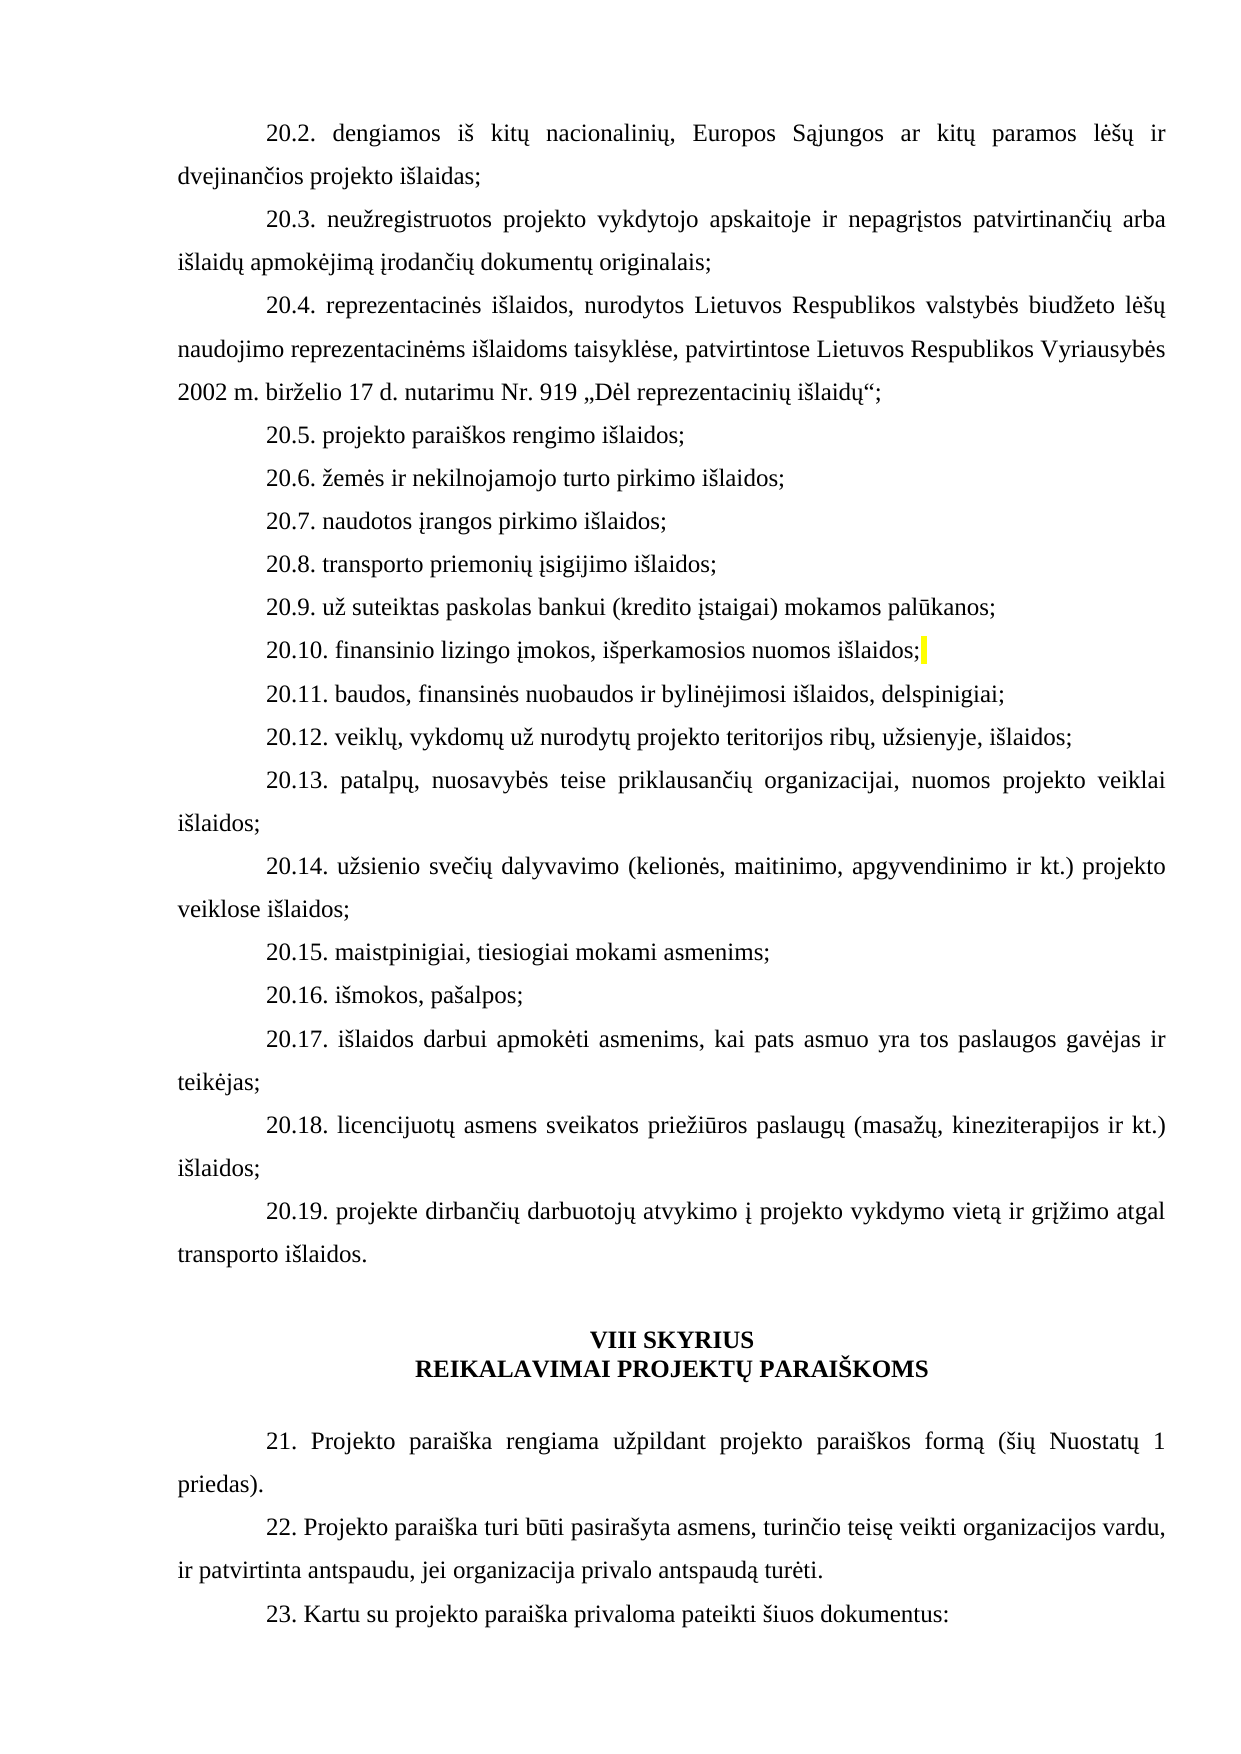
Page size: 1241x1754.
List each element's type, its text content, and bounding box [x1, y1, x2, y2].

text 20.12. veiklų, vykdomų už nurodytų projekto teritorijos ribų, užsienyje, išlaidos; [177, 722, 1166, 751]
text 20.16. išmokos, pašalpos; [177, 981, 1166, 1009]
text 20.2. dengiamos iš kitų nacionalinių, Europos Sąjungos ar kitų paramos lėšų ir dvejinančios projekto išlaidas; [177, 118, 1166, 190]
text 20.5. projekto paraiškos rengimo išlaidos; [177, 420, 1166, 449]
text 21. Projekto paraiška rengiama užpildant projekto paraiškos formą (šių Nuostatų 1 priedas). [177, 1426, 1166, 1498]
text REIKALAVIMAI PROJEKTŲ PARAIŠKOMS [177, 1354, 1166, 1383]
text 22. Projekto paraiška turi būti pasirašyta asmens, turinčio teisę veikti organizacijos vardu, ir patvirtinta antspaudu, jei organizacija privalo antspaudą turėti. [177, 1512, 1166, 1584]
text VIII SKYRIUS [177, 1326, 1166, 1354]
text 20.19. projekte dirbančių darbuotojų atvykimo į projekto vykdymo vietą ir grįžimo atgal transporto išlaidos. [177, 1196, 1166, 1268]
text 20.4. reprezentacinės išlaidos, nurodytos Lietuvos Respublikos valstybės biudžeto lėšų naudojimo reprezentacinėms išlaidoms taisyklėse, patvirtintose Lietuvos Respublikos Vyriausybės 2002 m. birželio 17 d. nutarimu Nr. 919 „Dėl reprezentacinių išlaidų“; [177, 291, 1166, 406]
text 20.10. finansinio lizingo įmokos, išperkamosios nuomos išlaidos; [177, 636, 1166, 664]
text 20.13. patalpų, nuosavybės teise priklausančių organizacijai, nuomos projekto veiklai išlaidos; [177, 765, 1166, 837]
text 20.3. neužregistruotos projekto vykdytojo apskaitoje ir nepagrįstos patvirtinančių arba išlaidų apmokėjimą įrodančių dokumentų originalais; [177, 204, 1166, 276]
text 20.14. užsienio svečių dalyvavimo (kelionės, maitinimo, apgyvendinimo ir kt.) projekto veiklose išlaidos; [177, 851, 1166, 923]
text 20.9. už suteiktas paskolas bankui (kredito įstaigai) mokamos palūkanos; [177, 592, 1166, 621]
text 20.6. žemės ir nekilnojamojo turto pirkimo išlaidos; [177, 463, 1166, 492]
text 20.8. transporto priemonių įsigijimo išlaidos; [177, 549, 1166, 578]
text 20.17. išlaidos darbui apmokėti asmenims, kai pats asmuo yra tos paslaugos gavėjas ir teikėjas; [177, 1024, 1166, 1096]
text 20.11. baudos, finansinės nuobaudos ir bylinėjimosi išlaidos, delspinigiai; [177, 679, 1166, 707]
text 20.7. naudotos įrangos pirkimo išlaidos; [177, 506, 1166, 535]
text 20.18. licencijuotų asmens sveikatos priežiūros paslaugų (masažų, kineziterapijos ir kt.) išlaidos; [177, 1110, 1166, 1182]
text 20.15. maistpinigiai, tiesiogiai mokami asmenims; [177, 937, 1166, 966]
text 23. Kartu su projekto paraiška privaloma pateikti šiuos dokumentus: [177, 1599, 1166, 1627]
